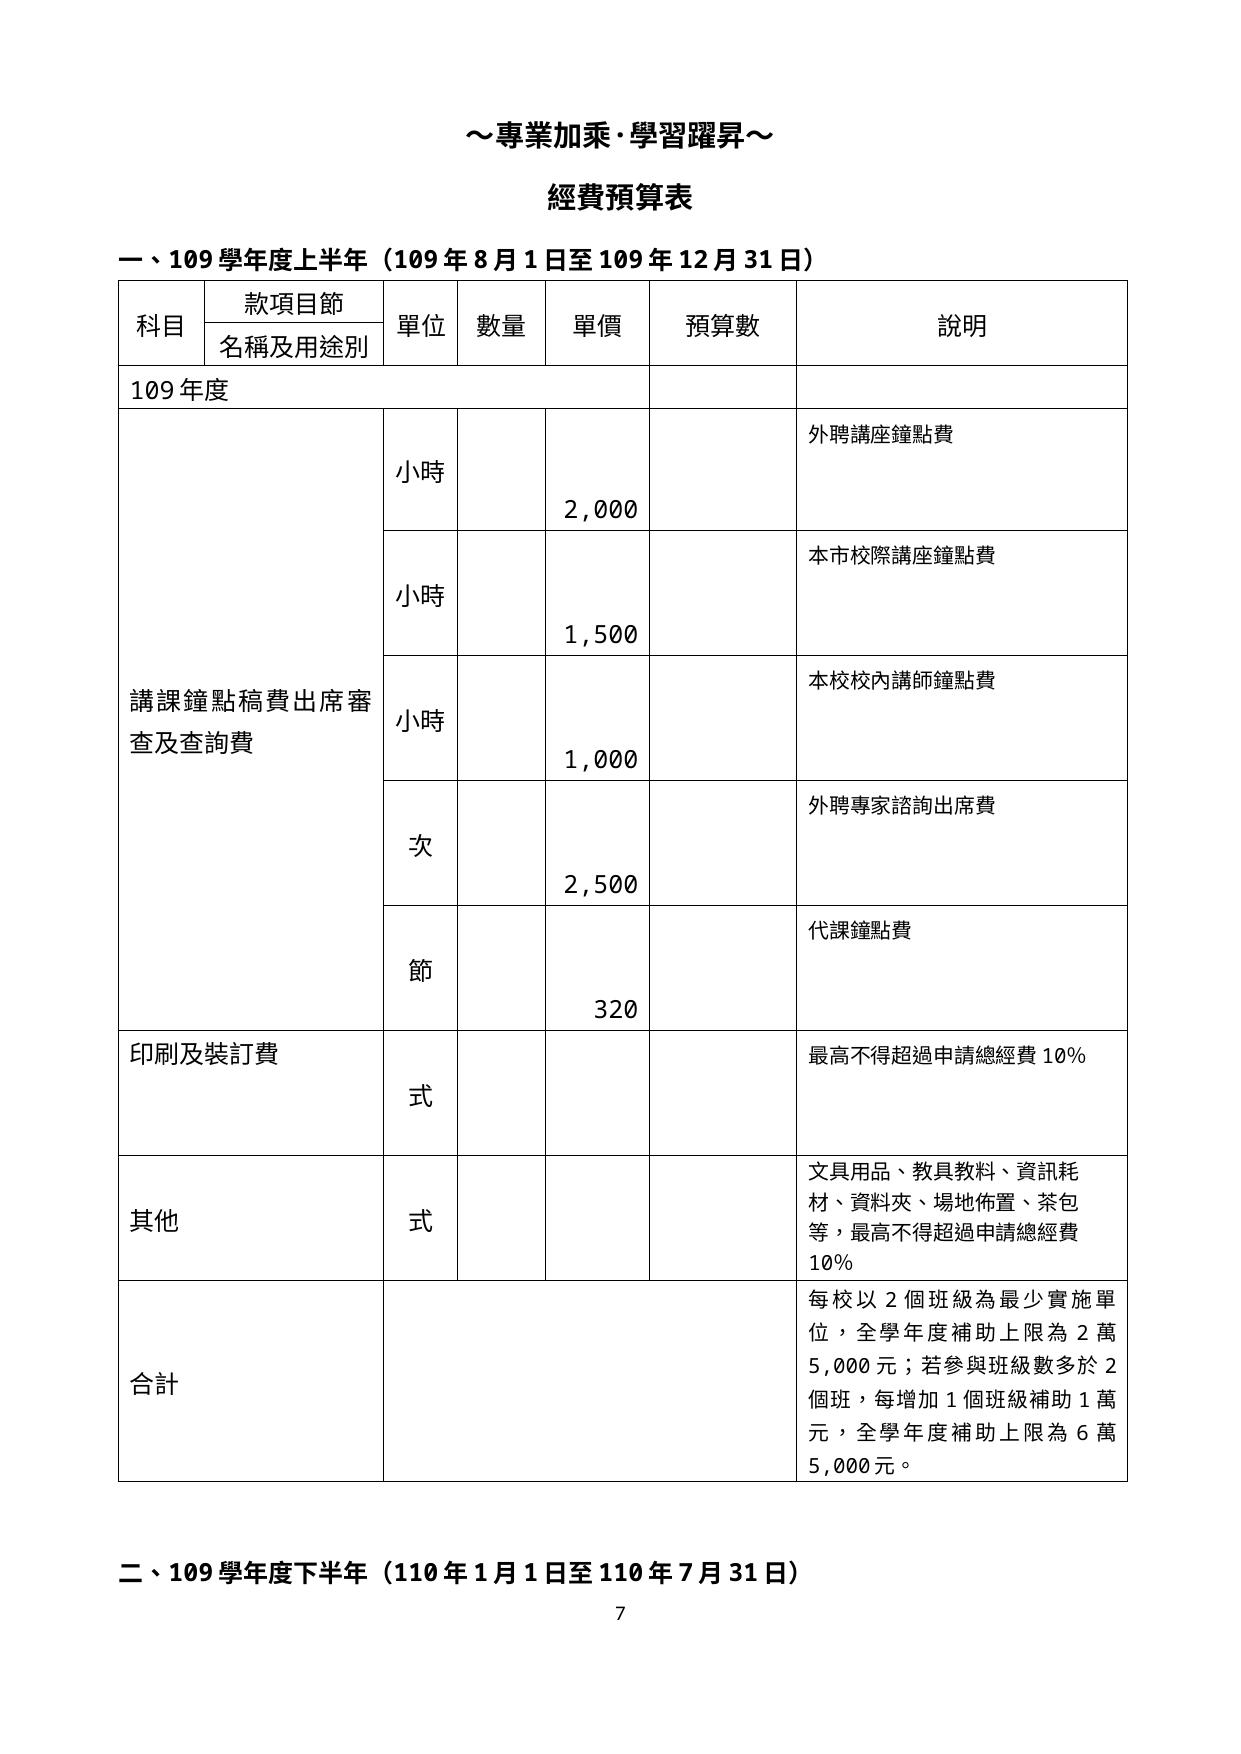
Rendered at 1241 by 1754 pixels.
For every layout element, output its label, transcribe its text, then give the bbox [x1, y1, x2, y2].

table_cell 109年度 [119, 366, 649, 408]
table_cell 式 [384, 1156, 457, 1279]
table_cell 式 [384, 1031, 457, 1154]
table_header 款項目節 [205, 281, 383, 322]
table_cell 2,500 [546, 781, 649, 904]
table_cell [458, 781, 545, 904]
table_cell [797, 366, 1127, 408]
table_cell [650, 781, 796, 904]
table_cell [458, 906, 545, 1029]
table_cell 1,500 [546, 531, 649, 654]
table_header 單位 [384, 281, 457, 365]
table_cell [650, 906, 796, 1029]
table_cell [650, 656, 796, 779]
table_cell 次 [384, 781, 457, 904]
table_cell [458, 531, 545, 654]
table_cell 其他 [119, 1156, 383, 1279]
table_cell 1,000 [546, 656, 649, 779]
table_cell [650, 531, 796, 654]
table_cell [458, 1031, 545, 1154]
table_cell [384, 1281, 796, 1481]
text 二、109學年度下半年（110年1月1日至110年7月31日） [118, 1529, 1122, 1592]
table_cell 320 [546, 906, 649, 1029]
table_cell [546, 1031, 649, 1154]
table_cell [458, 409, 545, 529]
table_cell [650, 1156, 796, 1279]
table_cell 小時 [384, 656, 457, 779]
table_cell 小時 [384, 531, 457, 654]
table_header 數量 [458, 281, 545, 365]
table_cell 節 [384, 906, 457, 1029]
table_cell 名稱及用途別 [205, 323, 383, 365]
table_cell [650, 1031, 796, 1154]
table_cell 每校以2個班級為最少實施單位，全學年度補助上限為2萬5,000元；若參與班級數多於2個班，每增加1個班級補助1萬元，全學年度補助上限為6萬5,000元。 [797, 1281, 1127, 1481]
table_header 預算數 [650, 281, 796, 365]
text 經費預算表 [118, 154, 1122, 217]
table_cell [458, 1156, 545, 1279]
table_cell 最高不得超過申請總經費10％ [797, 1031, 1127, 1154]
table_cell 代課鐘點費 [797, 906, 1127, 1029]
table_header 科目 [119, 281, 204, 365]
table_header 說明 [797, 281, 1127, 365]
table_cell [650, 366, 796, 408]
table_cell 外聘專家諮詢出席費 [797, 781, 1127, 904]
table_cell 合計 [119, 1281, 383, 1481]
table_cell 小時 [384, 409, 457, 529]
table_cell 印刷及裝訂費 [119, 1031, 383, 1154]
text 〜專業加乘·學習躍昇〜 [118, 92, 1122, 154]
table_cell 外聘講座鐘點費 [797, 409, 1127, 529]
text 一、109學年度上半年（109年8月1日至109年12月31日） [118, 217, 1122, 279]
table_cell 本校校內講師鐘點費 [797, 656, 1127, 779]
table_cell 本市校際講座鐘點費 [797, 531, 1127, 654]
table_cell 文具用品、教具教料、資訊耗材、資料夾、場地佈置、茶包等，最高不得超過申請總經費10％ [797, 1156, 1127, 1279]
table_header 單價 [546, 281, 649, 365]
table_cell 2,000 [546, 409, 649, 529]
table_cell [546, 1156, 649, 1279]
table_cell [458, 656, 545, 779]
table_cell 講課鐘點稿費出席審查及查詢費 [119, 409, 383, 1029]
table_cell [650, 409, 796, 529]
